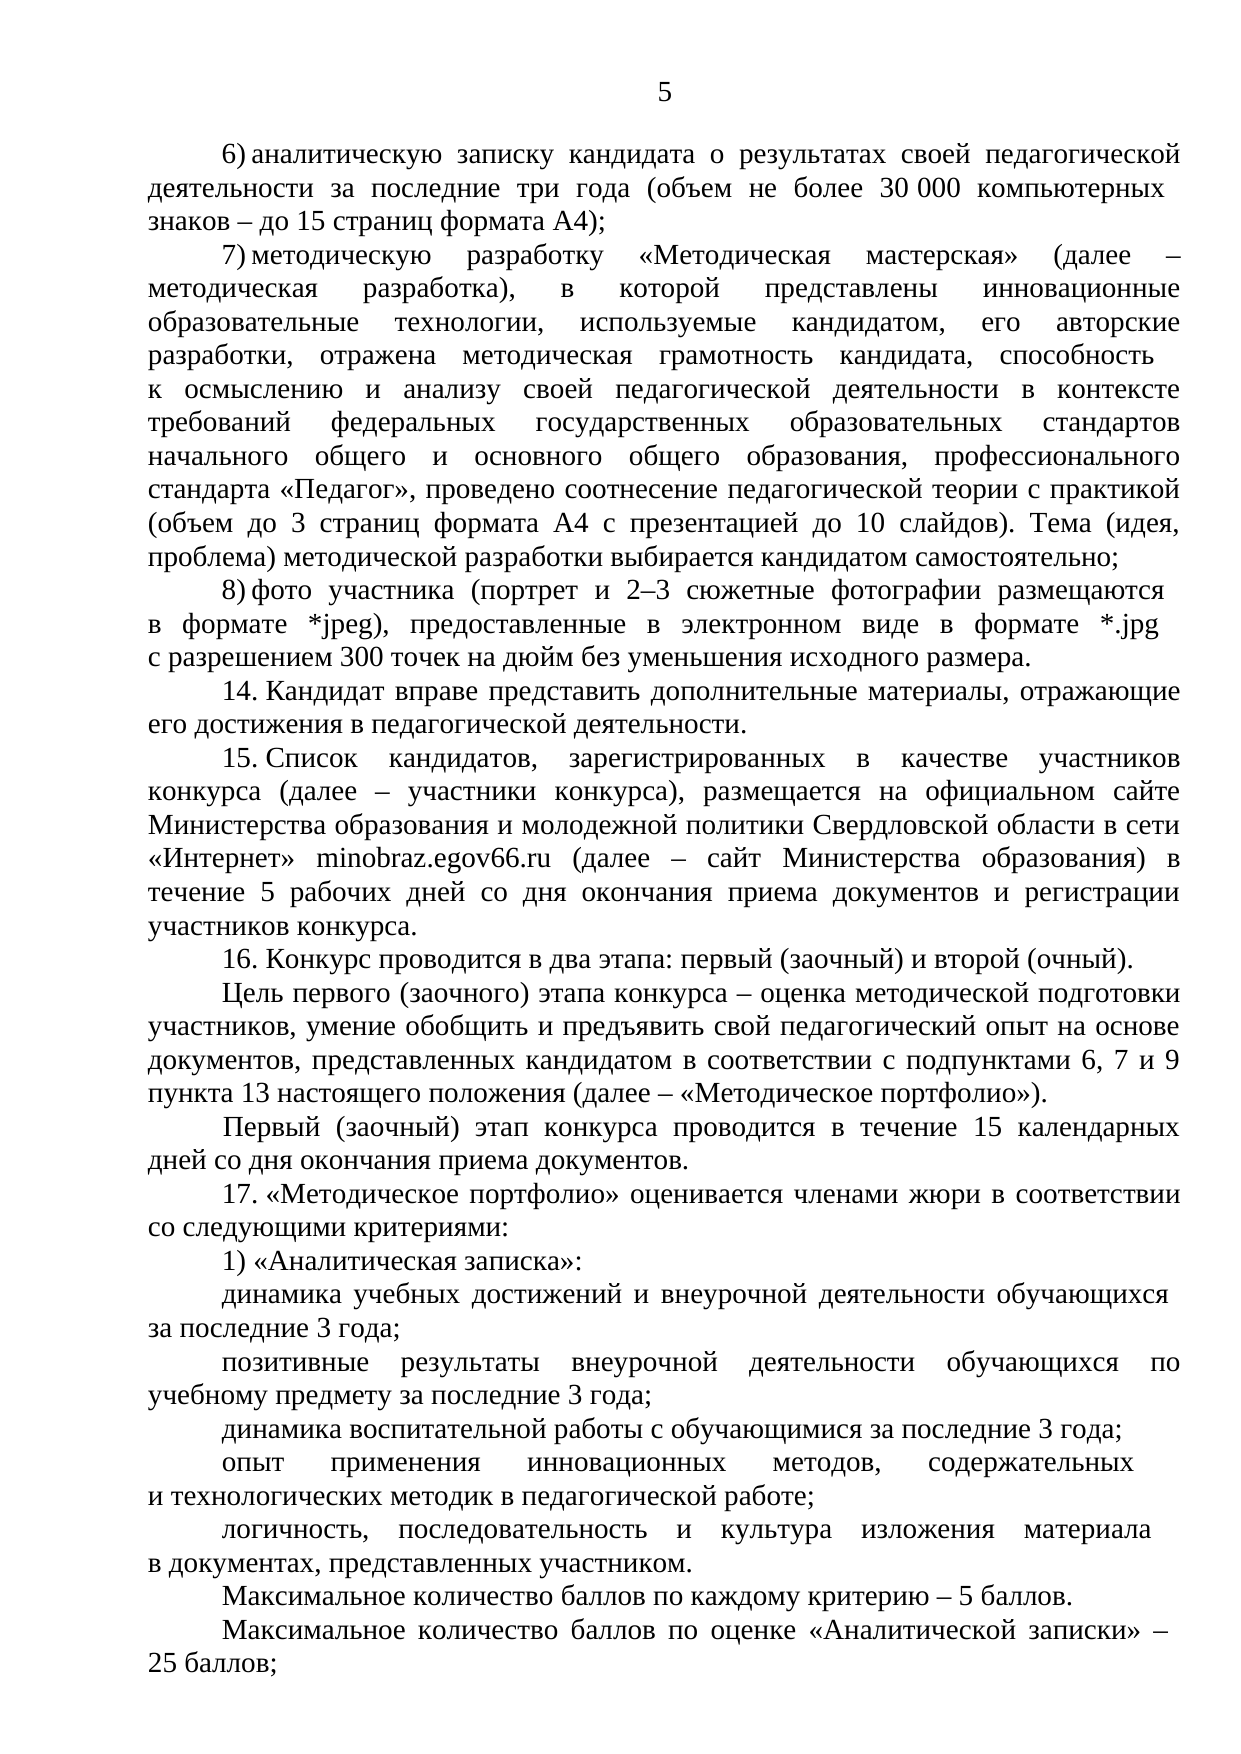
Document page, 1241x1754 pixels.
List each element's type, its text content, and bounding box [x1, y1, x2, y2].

text динамика учебных достижений и внеурочной деятельности обучающихся за последние 3 года; [148, 1277, 1181, 1344]
text динамика воспитательной работы с обучающимися за последние 3 года; [148, 1411, 1181, 1444]
list фото участника (портрет и 2–3 сюжетные фотографии размещаются в формате *jpeg), предоставленные в электронном виде в формате *.jpg с разрешением 300 точек на дюйм без уменьшения исходного размера. [148, 572, 1181, 673]
text 16. Конкурс проводится в два этапа: первый (заочный) и второй (очный). [148, 941, 1181, 975]
text Максимальное количество баллов по каждому критерию – 5 баллов. [148, 1578, 1181, 1612]
list методическую разработку «Методическая мастерская» (далее – методическая разработка), в которой представлены инновационные образовательные технологии, используемые кандидатом, его авторские разработки, отражена методическая грамотность кандидата, способность к осмыслению и анализу своей педагогической деятельности в контексте требований федеральных государственных образовательных стандартов начального общего и основного общего образования, профессионального стандарта «Педагог», проведено соотнесение педагогической теории с практикой (объем до 3 страниц формата А4 с презентацией до 10 слайдов). Тема (идея, проблема) методической разработки выбирается кандидатом самостоятельно; [148, 237, 1181, 572]
text логичность, последовательность и культура изложения материала в документах, представленных участником. [148, 1511, 1181, 1578]
text позитивные результаты внеурочной деятельности обучающихся по учебному предмету за последние 3 года; [148, 1344, 1181, 1411]
text 1) «Аналитическая записка»: [148, 1243, 1181, 1277]
text 14. Кандидат вправе представить дополнительные материалы, отражающие его достижения в педагогической деятельности. [148, 673, 1181, 740]
text Цель первого (заочного) этапа конкурса – оценка методической подготовки участников, умение обобщить и предъявить свой педагогический опыт на основе документов, представленных кандидатом в соответствии с подпунктами 6, 7 и 9 пункта 13 настоящего положения (далее – «Методическое портфолио»). [148, 975, 1181, 1109]
text 15. Список кандидатов, зарегистрированных в качестве участников конкурса (далее – участники конкурса), размещается на официальном сайте Министерства образования и молодежной политики Свердловской области в сети «Интернет» minobraz.egov66.ru (далее – сайт Министерства образования) в течение 5 рабочих дней со дня окончания приема документов и регистрации участников конкурса. [148, 740, 1181, 941]
text 17. «Методическое портфолио» оценивается членами жюри в соответствии со следующими критериями: [148, 1176, 1181, 1243]
text опыт применения инновационных методов, содержательных и технологических методик в педагогической работе; [148, 1444, 1181, 1511]
text Максимальное количество баллов по оценке «Аналитической записки» – 25 баллов; [148, 1612, 1181, 1679]
list аналитическую записку кандидата о результатах своей педагогической деятельности за последние три года (объем не более 30 000 компьютерных знаков – до 15 страниц формата А4); [148, 136, 1181, 237]
text Первый (заочный) этап конкурса проводится в течение 15 календарных дней со дня окончания приема документов. [148, 1109, 1181, 1176]
